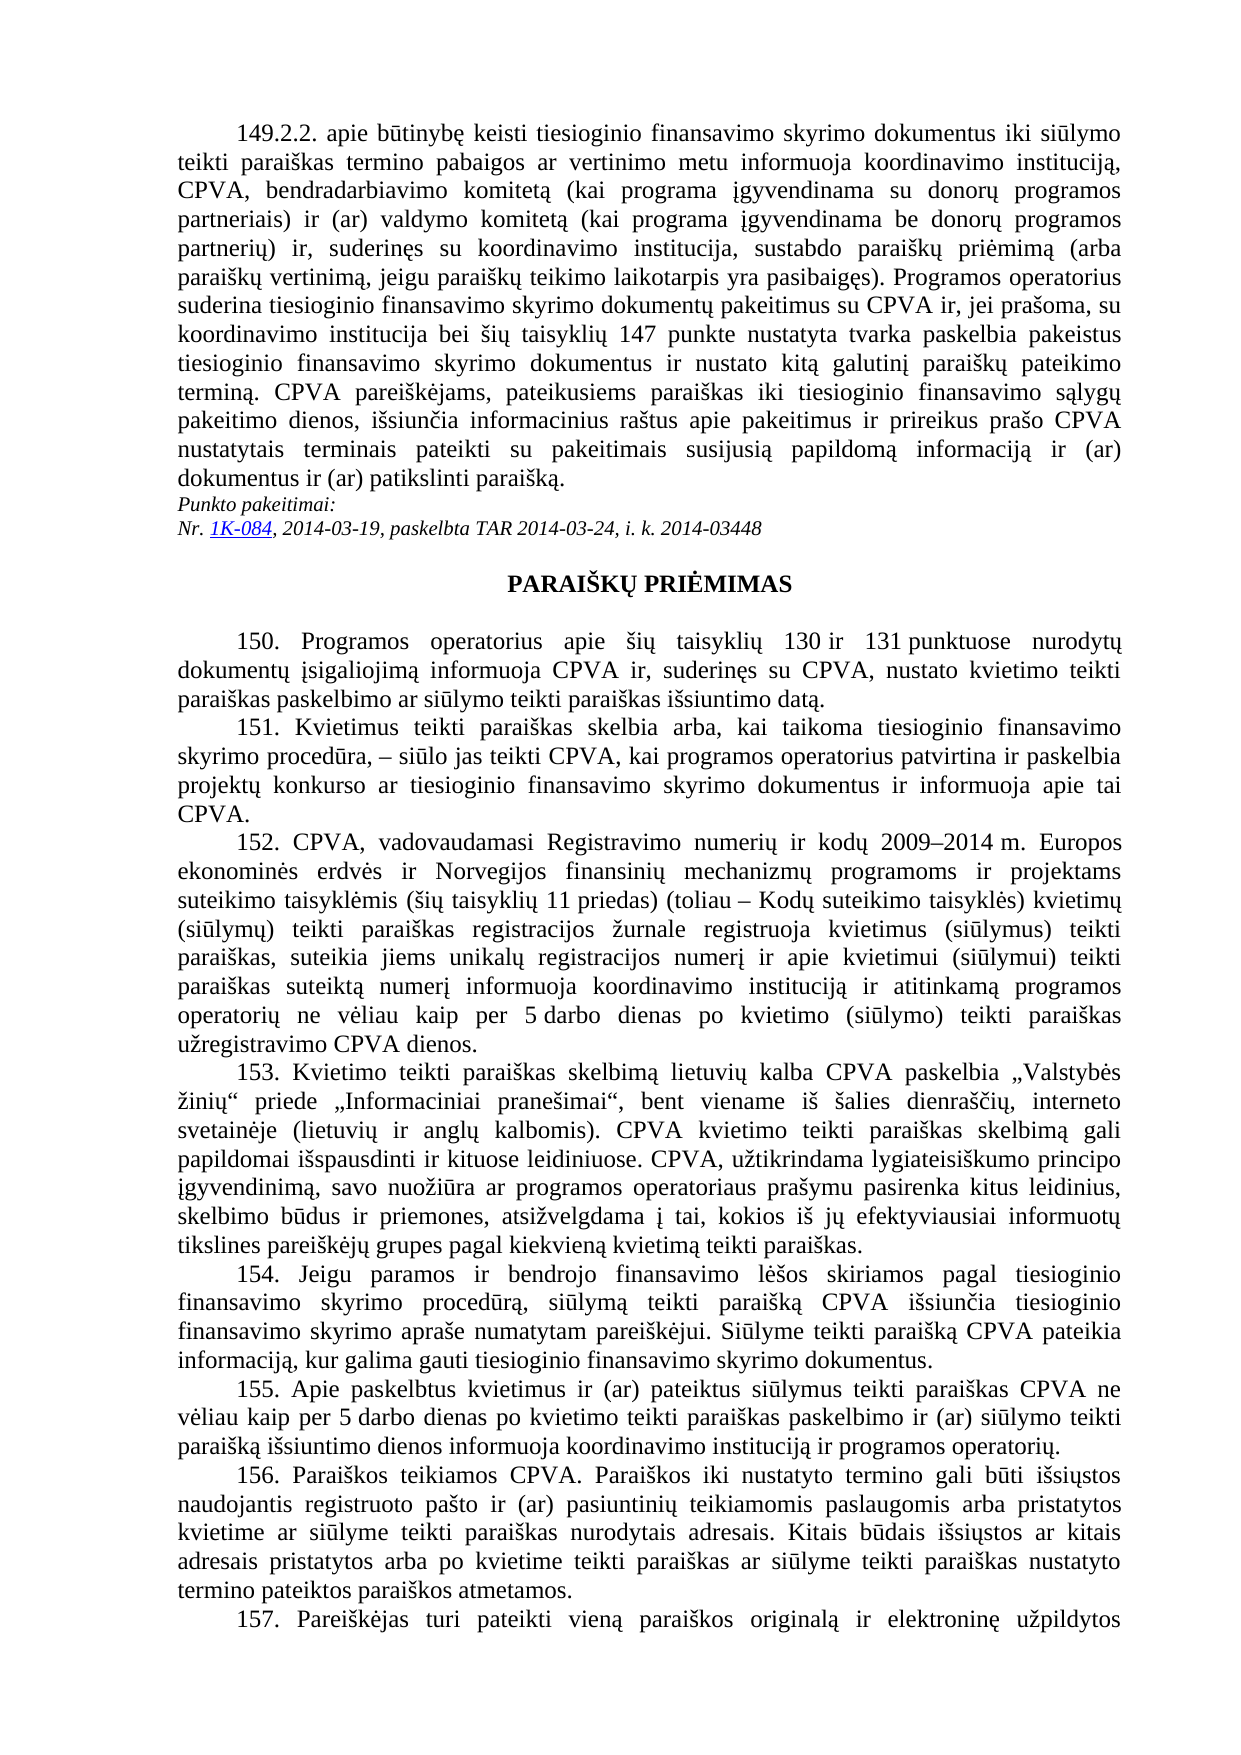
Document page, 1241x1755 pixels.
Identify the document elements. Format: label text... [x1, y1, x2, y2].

text 154. Jeigu paramos ir bendrojo finansavimo lėšos skiriamos pagal tiesioginio finansavimo skyrimo procedūrą, siūlymą teikti paraišką CPVA išsiunčia tiesioginio finansavimo skyrimo apraše numatytam pareiškėjui. Siūlyme teikti paraišką CPVA pateikia informaciją, kur galima gauti tiesioginio finansavimo skyrimo dokumentus. [177, 1259, 1122, 1374]
text 149.2.2. apie būtinybę keisti tiesioginio finansavimo skyrimo dokumentus iki siūlymo teikti paraiškas termino pabaigos ar vertinimo metu informuoja koordinavimo instituciją, CPVA, bendradarbiavimo komitetą (kai programa įgyvendinama su donorų programos partneriais) ir (ar) valdymo komitetą (kai programa įgyvendinama be donorų programos partnerių) ir, suderinęs su koordinavimo institucija, sustabdo paraiškų priėmimą (arba paraiškų vertinimą, jeigu paraiškų teikimo laikotarpis yra pasibaigęs). Programos operatorius suderina tiesioginio finansavimo skyrimo dokumentų pakeitimus su CPVA ir, jei prašoma, su koordinavimo institucija bei šių taisyklių 147 punkte nustatyta tvarka paskelbia pakeistus tiesioginio finansavimo skyrimo dokumentus ir nustato kitą galutinį paraiškų pateikimo terminą. CPVA pareiškėjams, pateikusiems paraiškas iki tiesioginio finansavimo sąlygų pakeitimo dienos, išsiunčia informacinius raštus apie pakeitimus ir prireikus prašo CPVA nustatytais terminais pateikti su pakeitimais susijusią papildomą informaciją ir (ar) dokumentus ir (ar) patikslinti paraišką. [177, 118, 1122, 492]
text PARAIŠKŲ PRIĖMIMAS [177, 569, 1122, 597]
text 151. Kvietimus teikti paraiškas skelbia arba, kai taikoma tiesioginio finansavimo skyrimo procedūra, – siūlo jas teikti CPVA, kai programos operatorius patvirtina ir paskelbia projektų konkurso ar tiesioginio finansavimo skyrimo dokumentus ir informuoja apie tai CPVA. [177, 712, 1122, 827]
text Nr. 1K-084, 2014-03-19, paskelbta TAR 2014-03-24, i. k. 2014-03448 [177, 516, 1122, 540]
text 152. CPVA, vadovaudamasi Registravimo numerių ir kodų 2009–2014 m. Europos ekonominės erdvės ir Norvegijos finansinių mechanizmų programoms ir projektams suteikimo taisyklėmis (šių taisyklių 11 priedas) (toliau – Kodų suteikimo taisyklės) kvietimų (siūlymų) teikti paraiškas registracijos žurnale registruoja kvietimus (siūlymus) teikti paraiškas, suteikia jiems unikalų registracijos numerį ir apie kvietimui (siūlymui) teikti paraiškas suteiktą numerį informuoja koordinavimo instituciją ir atitinkamą programos operatorių ne vėliau kaip per 5 darbo dienas po kvietimo (siūlymo) teikti paraiškas užregistravimo CPVA dienos. [177, 827, 1122, 1057]
text 156. Paraiškos teikiamos CPVA. Paraiškos iki nustatyto termino gali būti išsiųstos naudojantis registruoto pašto ir (ar) pasiuntinių teikiamomis paslaugomis arba pristatytos kvietime ar siūlyme teikti paraiškas nurodytais adresais. Kitais būdais išsiųstos ar kitais adresais pristatytos arba po kvietime teikti paraiškas ar siūlyme teikti paraiškas nustatyto termino pateiktos paraiškos atmetamos. [177, 1460, 1122, 1604]
text 150. Programos operatorius apie šių taisyklių 130 ir 131 punktuose nurodytų dokumentų įsigaliojimą informuoja CPVA ir, suderinęs su CPVA, nustato kvietimo teikti paraiškas paskelbimo ar siūlymo teikti paraiškas išsiuntimo datą. [177, 626, 1122, 712]
text 153. Kvietimo teikti paraiškas skelbimą lietuvių kalba CPVA paskelbia „Valstybės žinių“ priede „Informaciniai pranešimai“, bent viename iš šalies dienraščių, interneto svetainėje (lietuvių ir anglų kalbomis). CPVA kvietimo teikti paraiškas skelbimą gali papildomai išspausdinti ir kituose leidiniuose. CPVA, užtikrindama lygiateisiškumo principo įgyvendinimą, savo nuožiūra ar programos operatoriaus prašymu pasirenka kitus leidinius, skelbimo būdus ir priemones, atsižvelgdama į tai, kokios iš jų efektyviausiai informuotų tikslines pareiškėjų grupes pagal kiekvieną kvietimą teikti paraiškas. [177, 1057, 1122, 1259]
text 157. Pareiškėjas turi pateikti vieną paraiškos originalą ir elektroninę užpildytos [177, 1604, 1122, 1632]
text Punkto pakeitimai: [177, 492, 1122, 516]
text 155. Apie paskelbtus kvietimus ir (ar) pateiktus siūlymus teikti paraiškas CPVA ne vėliau kaip per 5 darbo dienas po kvietimo teikti paraiškas paskelbimo ir (ar) siūlymo teikti paraišką išsiuntimo dienos informuoja koordinavimo instituciją ir programos operatorių. [177, 1374, 1122, 1460]
